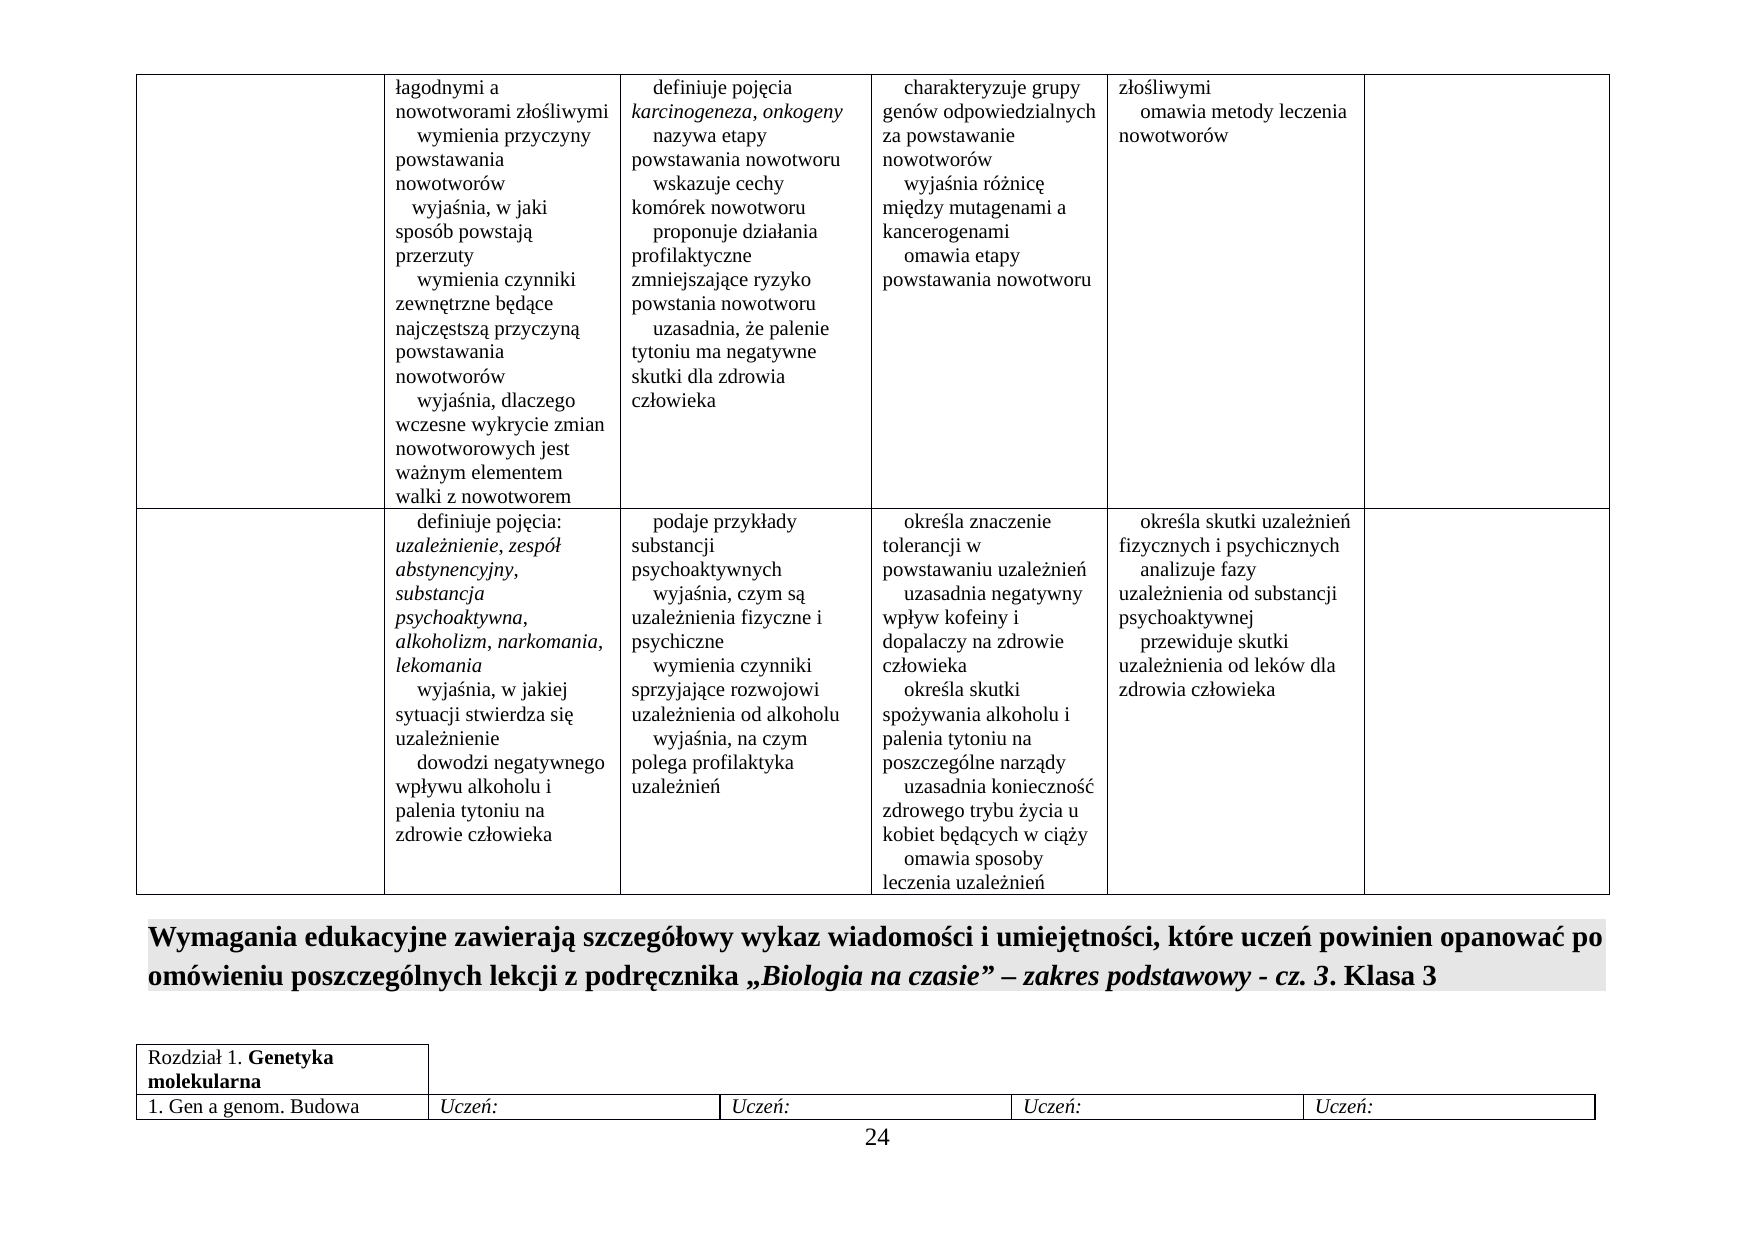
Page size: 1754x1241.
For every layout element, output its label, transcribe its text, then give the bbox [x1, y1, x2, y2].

table_cell  określa znaczenie tolerancji w powstawaniu uzależnień  uzasadnia negatywny wpływ kofeiny i dopalaczy na zdrowie człowieka  określa skutki spożywania alkoholu i palenia tytoniu na poszczególne narządy  uzasadnia konieczność zdrowego trybu życia u kobiet będących w ciąży  omawia sposoby leczenia uzależnień [872, 509, 1107, 894]
table_header [720, 1044, 1012, 1093]
table_cell 1. Gen a genom. Budowa [137, 1095, 428, 1118]
table_cell [137, 509, 384, 894]
table_cell [1365, 509, 1609, 894]
table_header Rozdział 1. Genetyka molekularna [137, 1045, 428, 1093]
table_cell Uczeń: [429, 1095, 719, 1118]
table_cell złośliwymi  omawia metody leczenia nowotworów [1108, 75, 1364, 508]
table_cell łagodnymi a nowotworami złośliwymi  wymienia przyczyny powstawania nowotworów wyjaśnia, w jaki sposób powstają przerzuty  wymienia czynniki zewnętrzne będące najczęstszą przyczyną powstawania nowotworów  wyjaśnia, dlaczego wczesne wykrycie zmian nowotworowych jest ważnym elementem walki z nowotworem [385, 75, 620, 508]
text Wymagania edukacyjne zawierają szczegółowy wykaz wiadomości i umiejętności, które uczeń powinien opanować po omówieniu poszczególnych lekcji z podręcznika „Biologia na czasie” – zakres podstawowy - cz. 3. Klasa 3 [148, 919, 1606, 991]
table_cell [137, 75, 384, 508]
table_cell Uczeń: [721, 1095, 1011, 1118]
table_cell  definiuje pojęcia: uzależnienie, zespół abstynencyjny, substancja psychoaktywna, alkoholizm, narkomania, lekomania  wyjaśnia, w jakiej sytuacji stwierdza się uzależnienie  dowodzi negatywnego wpływu alkoholu i palenia tytoniu na zdrowie człowieka [385, 509, 620, 894]
table_cell [1365, 75, 1609, 508]
table_cell  podaje przykłady substancji psychoaktywnych  wyjaśnia, czym są uzależnienia fizyczne i psychiczne  wymienia czynniki sprzyjające rozwojowi uzależnienia od alkoholu  wyjaśnia, na czym polega profilaktyka uzależnień [621, 509, 871, 894]
table_cell  definiuje pojęcia karcinogeneza, onkogeny  nazywa etapy powstawania nowotworu  wskazuje cechy komórek nowotworu  proponuje działania profilaktyczne zmniejszające ryzyko powstania nowotworu  uzasadnia, że palenie tytoniu ma negatywne skutki dla zdrowia człowieka [621, 75, 871, 508]
table_cell  określa skutki uzależnień fizycznych i psychicznych  analizuje fazy uzależnienia od substancji psychoaktywnej  przewiduje skutki uzależnienia od leków dla zdrowia człowieka [1108, 509, 1364, 894]
table_cell Uczeń: [1012, 1095, 1303, 1118]
table_cell Uczeń: [1304, 1095, 1594, 1118]
table_cell  charakteryzuje grupy genów odpowiedzialnych za powstawanie nowotworów  wyjaśnia różnicę między mutagenami a kancerogenami  omawia etapy powstawania nowotworu [872, 75, 1107, 508]
table_header [1303, 1044, 1595, 1093]
table_header [429, 1044, 720, 1093]
table_header [1012, 1044, 1303, 1093]
